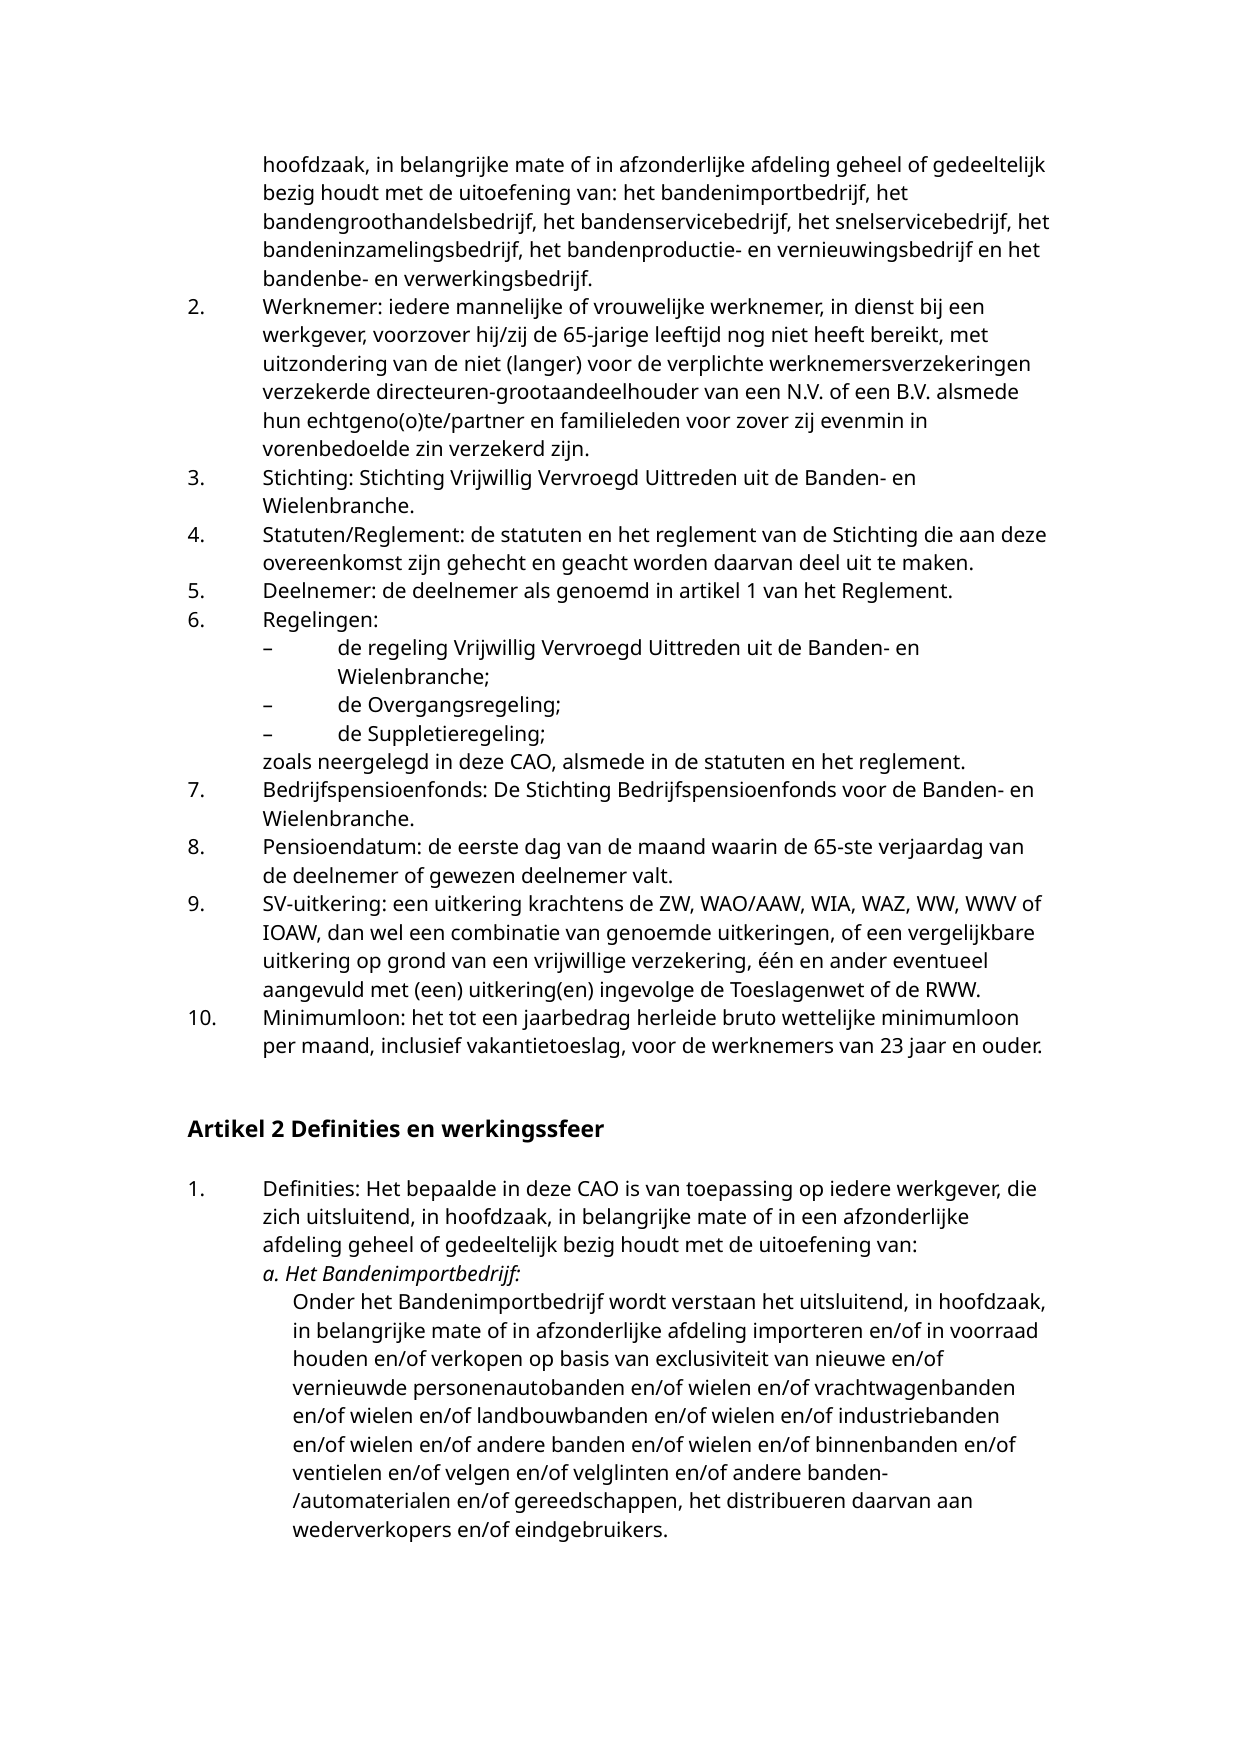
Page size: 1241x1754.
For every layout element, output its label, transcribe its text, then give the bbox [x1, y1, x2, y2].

list Regelingen: [187, 605, 1053, 633]
list Werknemer: iedere mannelijke of vrouwelijke werknemer, in dienst bij een werkgever, voorzover hij/zij de 65-jarige leeftijd nog niet heeft bereikt, met uitzondering van de niet (langer) voor de verplichte werknemersverzekeringen verzekerde directeuren-grootaandeelhouder van een N.V. of een B.V. alsmede hun echtgeno(o)te/partner en familieleden voor zover zij evenmin in vorenbedoelde zin verzekerd zijn. [187, 292, 1053, 463]
list de regeling Vrijwillig Vervroegd Uittreden uit de Banden- en Wielenbranche; [262, 633, 1053, 690]
list Stichting: Stichting Vrijwillig Vervroegd Uittreden uit de Banden- en Wielenbranche. [187, 463, 1053, 520]
list Pensioendatum: de eerste dag van de maand waarin de 65-ste verjaardag van de deelnemer of gewezen deelnemer valt. [187, 832, 1053, 889]
list SV-uitkering: een uitkering krachtens de ZW, WAO/AAW, WIA, WAZ, WW, WWV of IOAW, dan wel een combinatie van genoemde uitkeringen, of een vergelijkbare uitkering op grond van een vrijwillige verzekering, één en ander eventueel aangevuld met (een) uitkering(en) ingevolge de Toeslagenwet of de RWW. [187, 889, 1053, 1003]
list Bedrijfspensioenfonds: De Stichting Bedrijfspensioenfonds voor de Banden- en Wielenbranche. [187, 776, 1053, 832]
list Statuten/Reglement: de statuten en het reglement van de Stichting die aan deze overeenkomst zijn gehecht en geacht worden daarvan deel uit te maken. [187, 520, 1053, 577]
list a. Het Bandenimportbedrijf: [187, 1259, 1053, 1287]
list de Overgangsregeling; [262, 690, 1053, 719]
list zoals neergelegd in deze CAO, alsmede in de statuten en het reglement. [187, 747, 1053, 776]
list hoofdzaak, in belangrijke mate of in afzonderlijke afdeling geheel of gedeeltelijk bezig houdt met de uitoefening van: het bandenimportbedrijf, het bandengroothandelsbedrijf, het bandenservicebedrijf, het snelservicebedrijf, het bandeninzamelingsbedrijf, het bandenproductie- en vernieuwingsbedrijf en het bandenbe- en verwerkingsbedrijf. [187, 150, 1053, 292]
list Onder het Bandenimportbedrijf wordt verstaan het uitsluitend, in hoofdzaak, in belangrijke mate of in afzonderlijke afdeling importeren en/of in voorraad houden en/of verkopen op basis van exclusiviteit van nieuwe en/of vernieuwde personenautobanden en/of wielen en/of vrachtwagenbanden en/of wielen en/of landbouwbanden en/of wielen en/of industriebanden en/of wielen en/of andere banden en/of wielen en/of binnenbanden en/of ventielen en/of velgen en/of velglinten en/of andere banden- /automaterialen en/of gereedschappen, het distribueren daarvan aan wederverkopers en/of eindgebruikers. [217, 1287, 1053, 1543]
list Deelnemer: de deelnemer als genoemd in artikel 1 van het Reglement. [187, 577, 1053, 605]
subtitle Artikel 2 Definities en werkingssfeer [187, 1112, 1053, 1144]
list Minimumloon: het tot een jaarbedrag herleide bruto wettelijke minimumloon per maand, inclusief vakantietoeslag, voor de werknemers van 23 jaar en ouder. [187, 1003, 1053, 1060]
list Definities: Het bepaalde in deze CAO is van toepassing op iedere werkgever, die zich uitsluitend, in hoofdzaak, in belangrijke mate of in een afzonderlijke afdeling geheel of gedeeltelijk bezig houdt met de uitoefening van: [187, 1174, 1053, 1259]
list de Suppletieregeling; [262, 719, 1053, 747]
